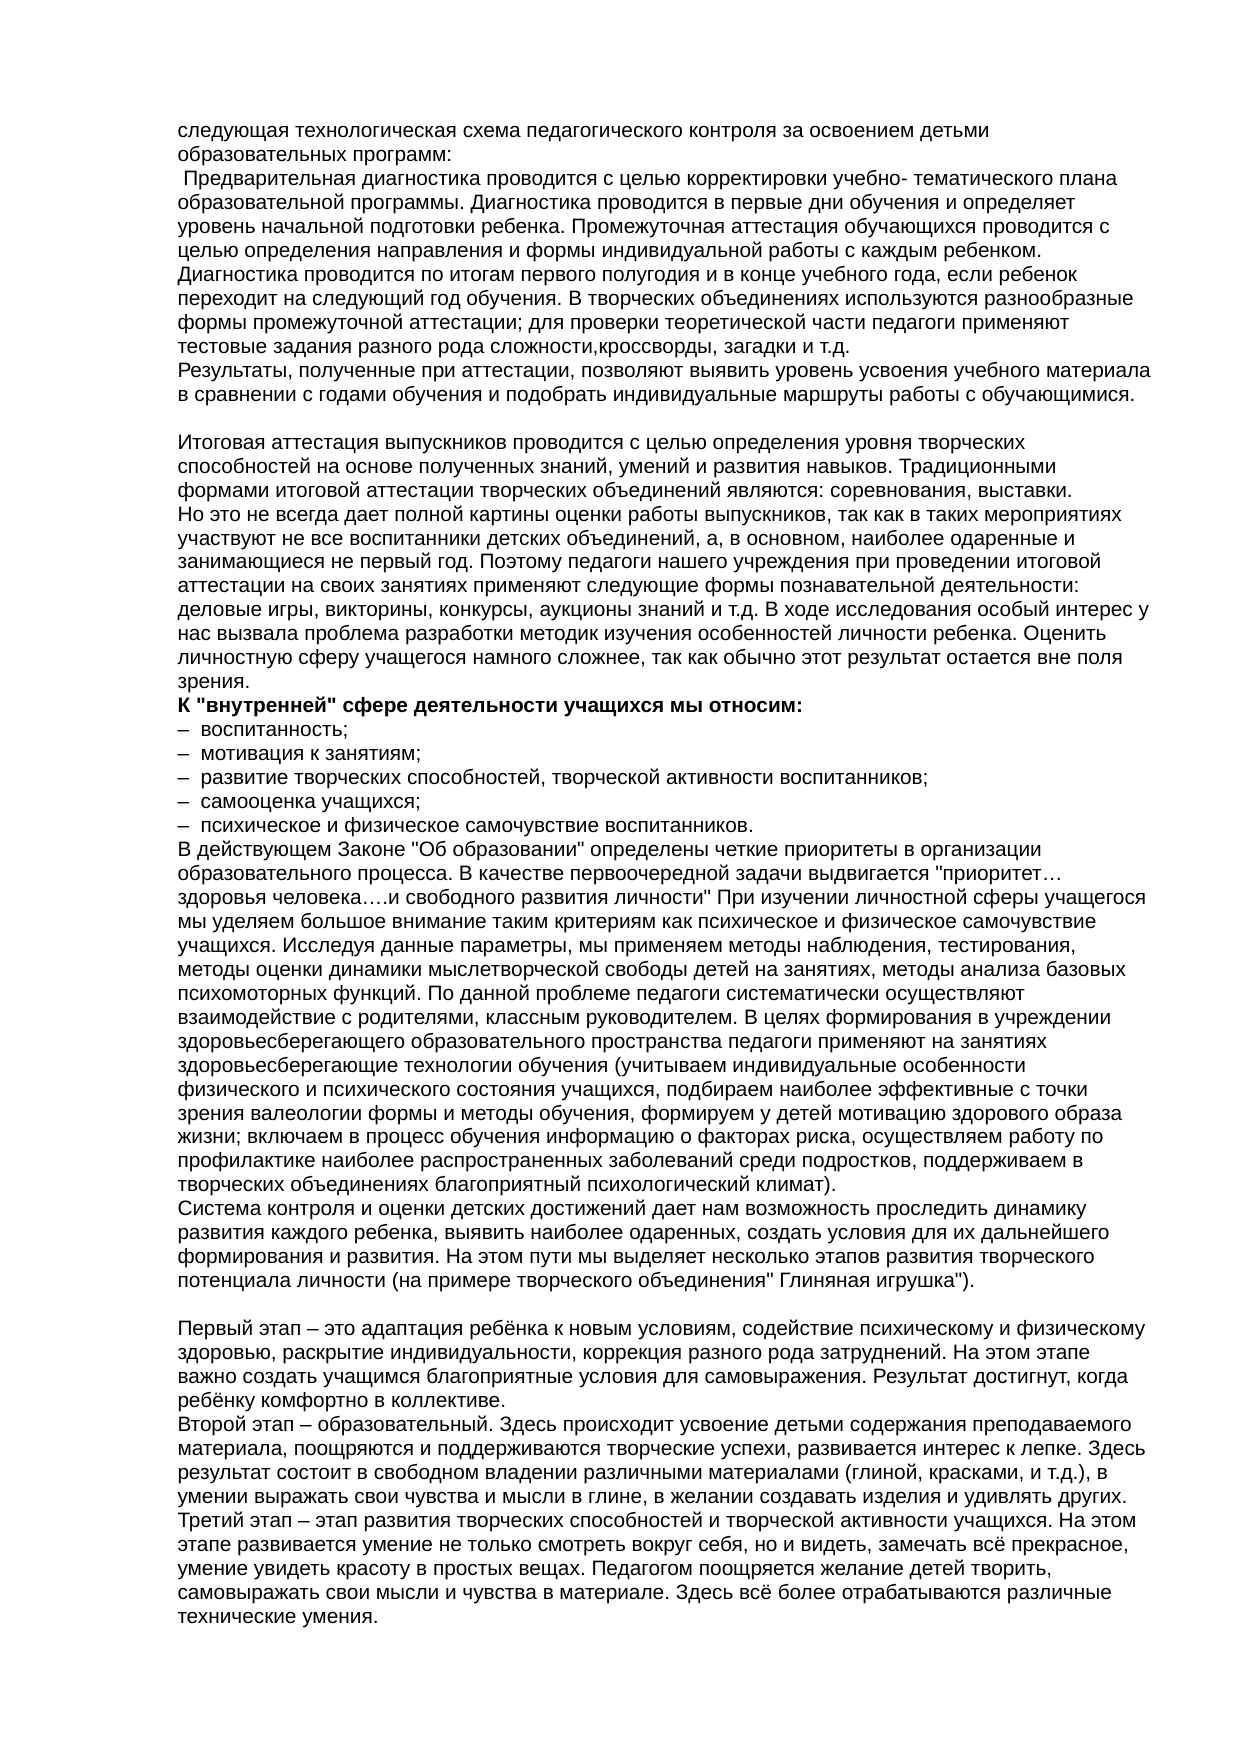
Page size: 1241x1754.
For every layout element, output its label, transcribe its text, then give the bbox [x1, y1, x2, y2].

text Третий этап – этап развития творческих способностей и творческой активности учащихся. На этом этапе развивается умение не только смотреть вокруг себя, но и видеть, замечать всё прекрасное, умение увидеть красоту в простых вещах. Педагогом поощряется желание детей творить, самовыражать свои мысли и чувства в материале. Здесь всё более отрабатываются различные технические умения. [177, 1508, 1152, 1627]
text – воспитанность; [177, 717, 1152, 741]
text Первый этап – это адаптация ребёнка к новым условиям, содействие психическому и физическому здоровью, раскрытие индивидуальности, коррекция разного рода затруднений. На этом этапе важно создать учащимся благоприятные условия для самовыражения. Результат достигнут, когда ребёнку комфортно в коллективе. [177, 1316, 1152, 1412]
text К "внутренней" сфере деятельности учащихся мы относим: [177, 693, 1152, 717]
text В действующем Законе "Об образовании" определены четкие приоритеты в организации образовательного процесса. В качестве первоочередной задачи выдвигается "приоритет…здоровья человека….и свободного развития личности" При изучении личностной сферы учащегося мы уделяем большое внимание таким критериям как психическое и физическое самочувствие учащихся. Исследуя данные параметры, мы применяем методы наблюдения, тестирования, методы оценки динамики мыслетворческой свободы детей на занятиях, методы анализа базовых психомоторных функций. По данной проблеме педагоги систематически осуществляют взаимодействие с родителями, классным руководителем. В целях формирования в учреждении здоровьесберегающего образовательного пространства педагоги применяют на занятиях здоровьесберегающие технологии обучения (учитываем индивидуальные особенности физического и психического состояния учащихся, подбираем наиболее эффективные с точки зрения валеологии формы и методы обучения, формируем у детей мотивацию здорового образа жизни; включаем в процесс обучения информацию о факторах риска, осуществляем работу по профилактике наиболее распространенных заболеваний среди подростков, поддерживаем в творческих объединениях благоприятный психологический климат). [177, 837, 1152, 1196]
text Система контроля и оценки детских достижений дает нам возможность проследить динамику развития каждого ребенка, выявить наиболее одаренных, создать условия для их дальнейшего формирования и развития. На этом пути мы выделяет несколько этапов развития творческого потенциала личности (на примере творческого объединения" Глиняная игрушка"). [177, 1196, 1152, 1292]
text – самооценка учащихся; [177, 789, 1152, 813]
text следующая технологическая схема педагогического контроля за освоением детьми образовательных программ: [177, 118, 1152, 166]
text Предварительная диагностика проводится с целью корректировки учебно- тематического плана образовательной программы. Диагностика проводится в первые дни обучения и определяет уровень начальной подготовки ребенка. Промежуточная аттестация обучающихся проводится с целью определения направления и формы индивидуальной работы с каждым ребенком. Диагностика проводится по итогам первого полугодия и в конце учебного года, если ребенок переходит на следующий год обучения. В творческих объединениях используются разнообразные формы промежуточной аттестации; для проверки теоретической части педагоги применяют тестовые задания разного рода сложности,кроссворды, загадки и т.д. [177, 166, 1152, 358]
text Итоговая аттестация выпускников проводится с целью определения уровня творческих способностей на основе полученных знаний, умений и развития навыков. Традиционными формами итоговой аттестации творческих объединений являются: соревнования, выставки. [177, 429, 1152, 501]
text – мотивация к занятиям; [177, 741, 1152, 765]
text – психическое и физическое самочувствие воспитанников. [177, 813, 1152, 837]
text – развитие творческих способностей, творческой активности воспитанников; [177, 765, 1152, 789]
text Но это не всегда дает полной картины оценки работы выпускников, так как в таких мероприятиях участвуют не все воспитанники детских объединений, а, в основном, наиболее одаренные и занимающиеся не первый год. Поэтому педагоги нашего учреждения при проведении итоговой аттестации на своих занятиях применяют следующие формы познавательной деятельности: деловые игры, викторины, конкурсы, аукционы знаний и т.д. В ходе исследования особый интерес у нас вызвала проблема разработки методик изучения особенностей личности ребенка. Оценить личностную сферу учащегося намного сложнее, так как обычно этот результат остается вне поля зрения. [177, 501, 1152, 693]
text Результаты, полученные при аттестации, позволяют выявить уровень усвоения учебного материала в сравнении с годами обучения и подобрать индивидуальные маршруты работы с обучающимися. [177, 358, 1152, 406]
text Второй этап – образовательный. Здесь происходит усвоение детьми содержания преподаваемого материала, поощряются и поддерживаются творческие успехи, развивается интерес к лепке. Здесь результат состоит в свободном владении различными материалами (глиной, красками, и т.д.), в умении выражать свои чувства и мысли в глине, в желании создавать изделия и удивлять других. [177, 1412, 1152, 1508]
